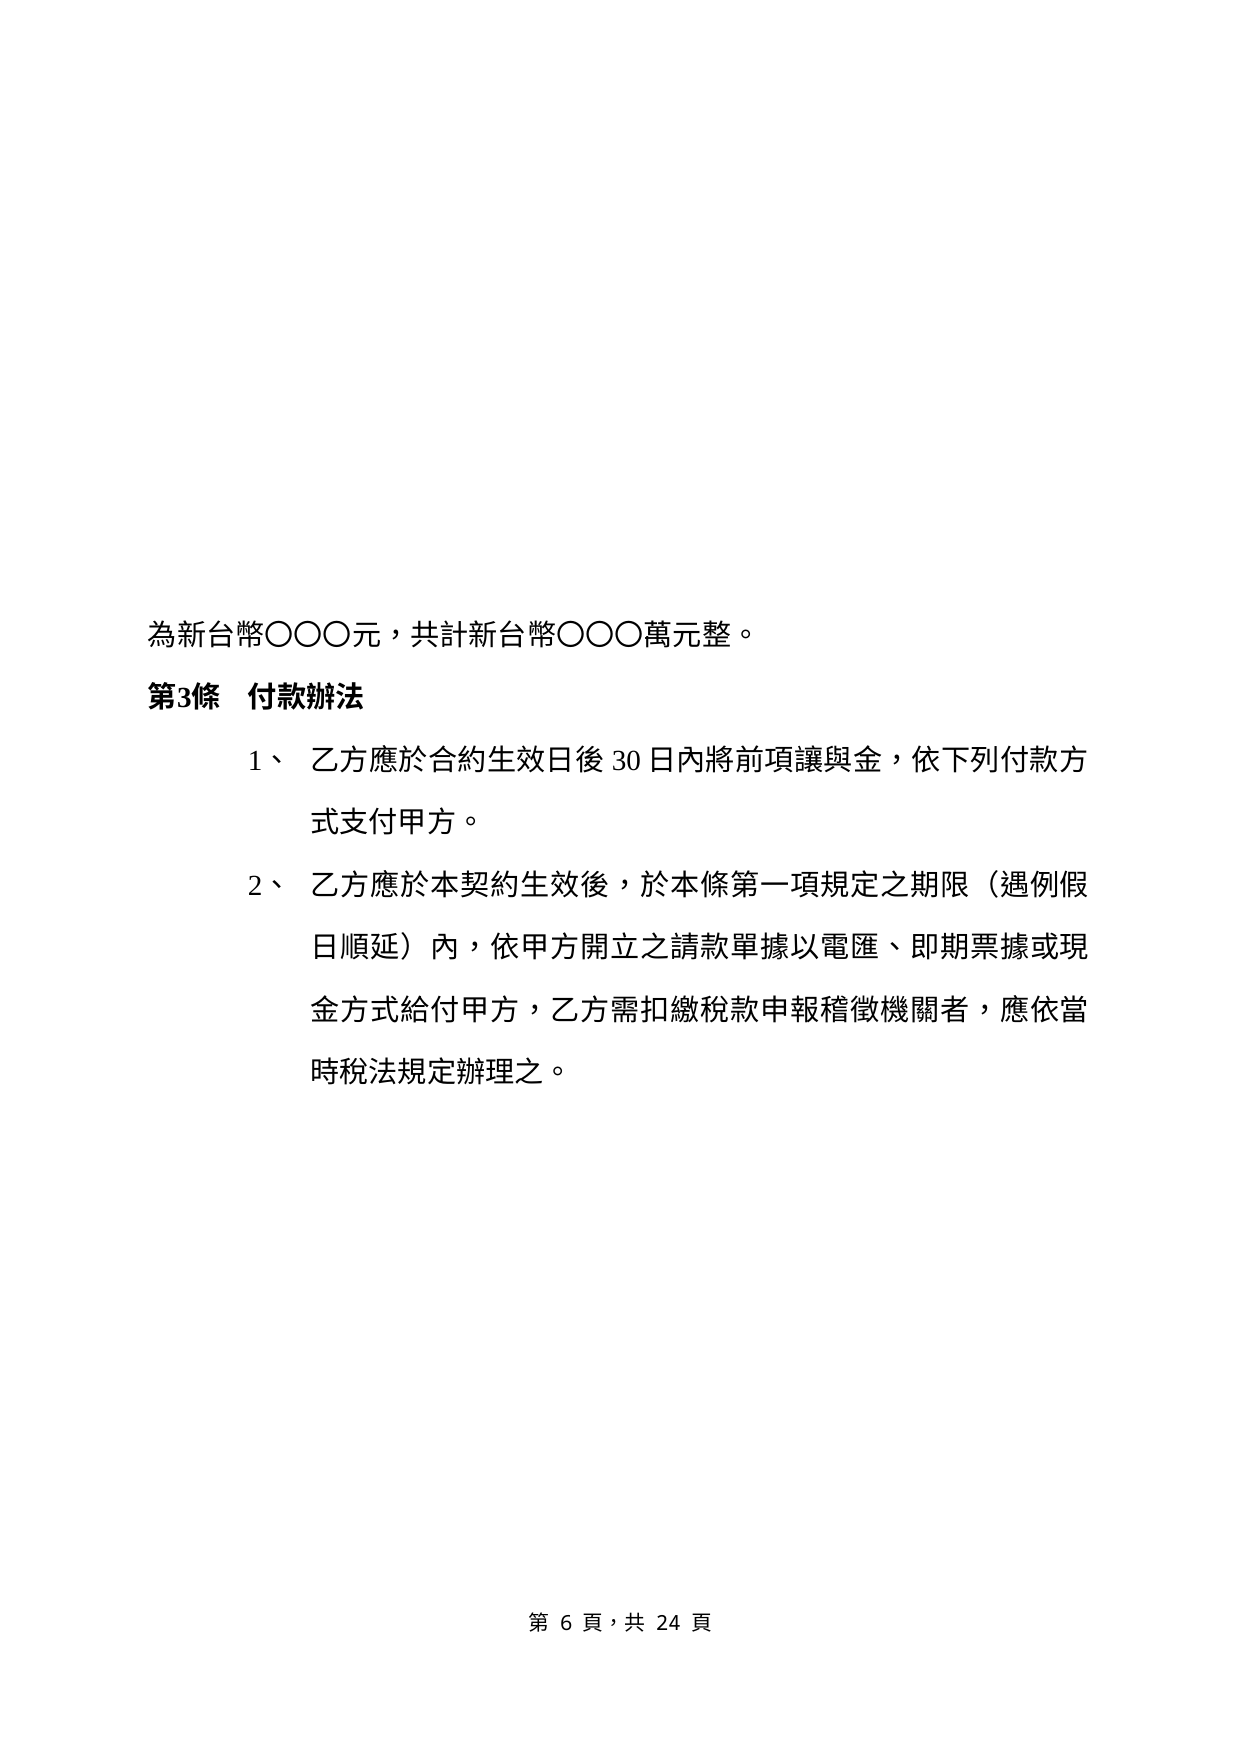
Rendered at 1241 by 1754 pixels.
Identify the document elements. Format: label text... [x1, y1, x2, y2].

list 乙方應於本契約生效後，於本條第一項規定之期限（遇例假日順延）內，依甲方開立之請款單據以電匯、即期票據或現金方式給付甲方，乙方需扣繳稅款申報稽徵機關者，應依當時稅法規定辦理之。 [248, 841, 1090, 1091]
list 乙方應於合約生效日後30日內將前項讓與金，依下列付款方式支付甲方。 [248, 716, 1090, 841]
text 為新台幣〇〇〇元，共計新台幣〇〇〇萬元整。 [148, 591, 1090, 653]
list 付款辦法 [148, 653, 1090, 716]
